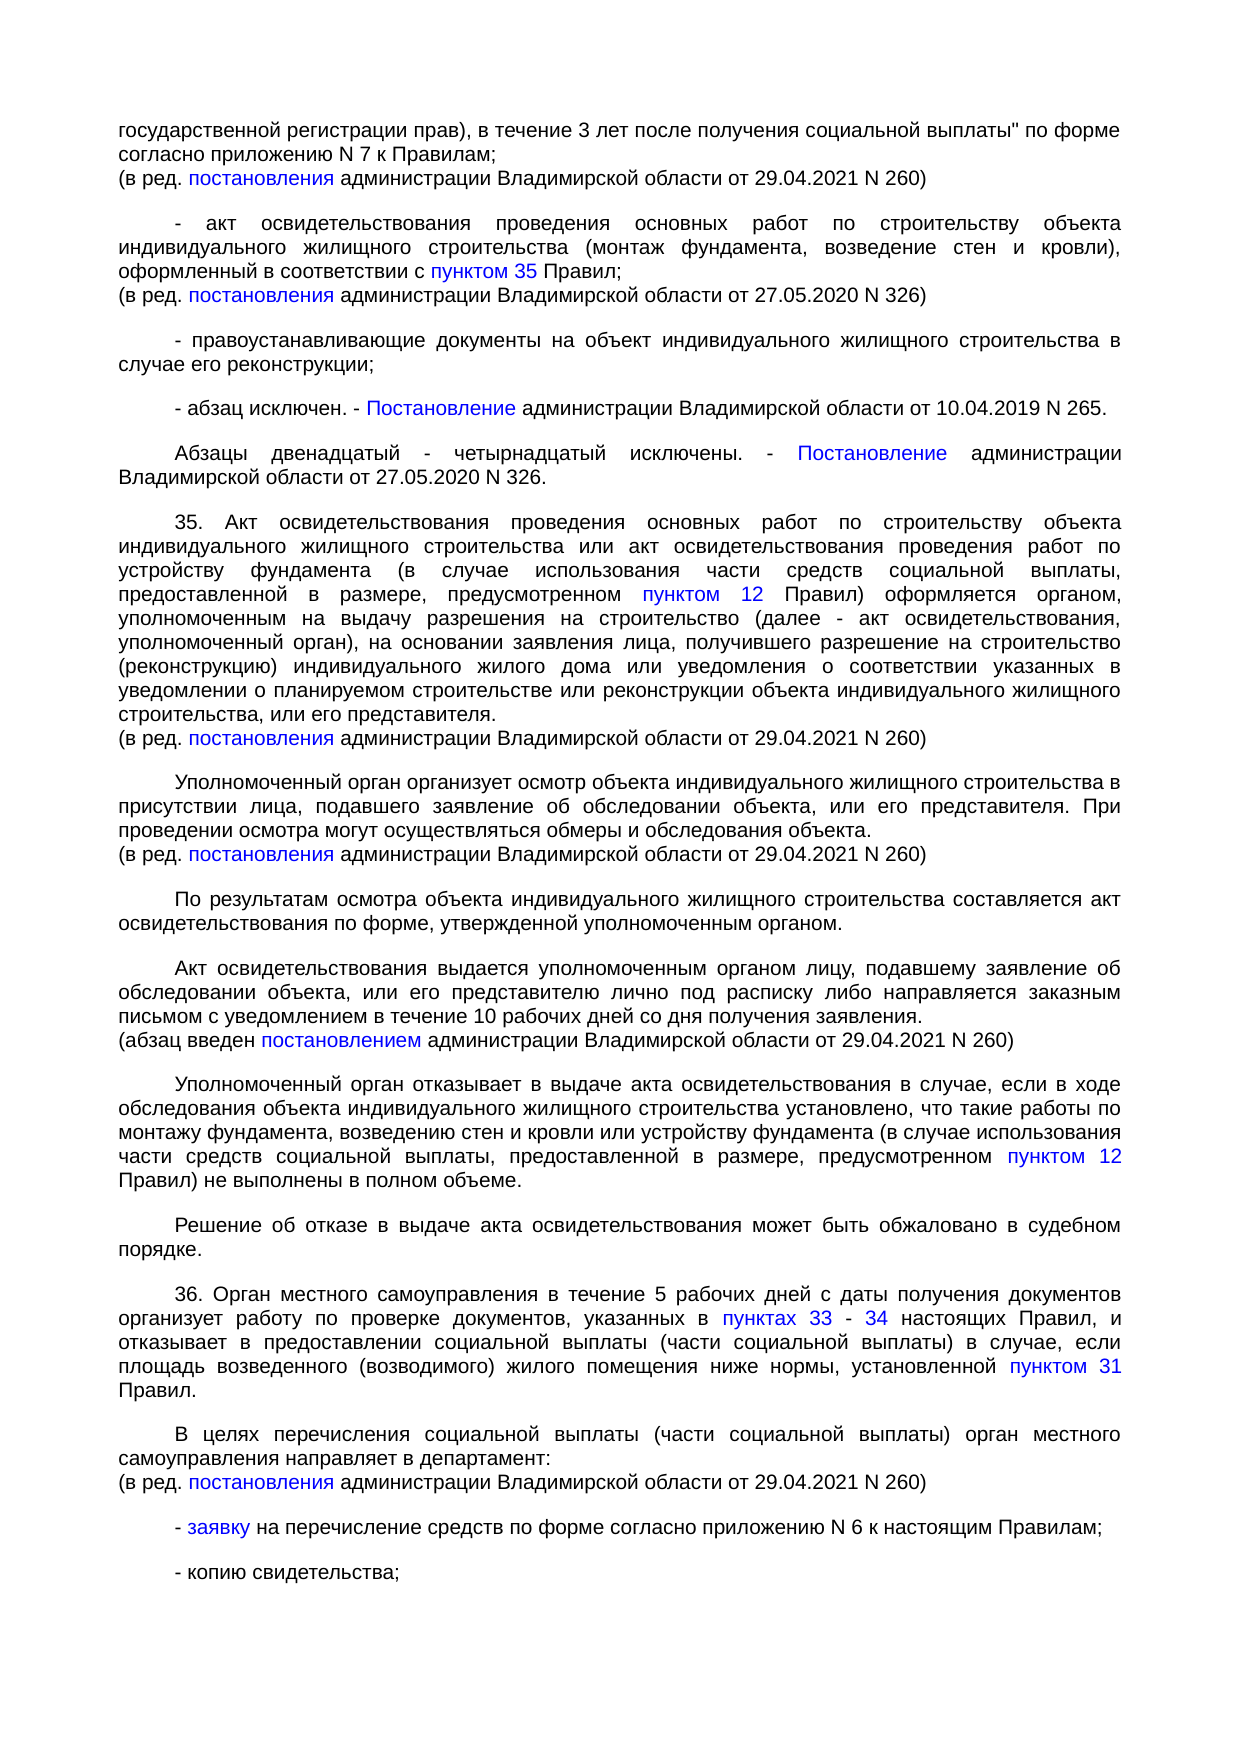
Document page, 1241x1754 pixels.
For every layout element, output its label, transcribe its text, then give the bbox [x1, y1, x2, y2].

text - абзац исключен. - Постановление администрации Владимирской области от 10.04.2019 N 265. [118, 396, 1122, 420]
text - заявку на перечисление средств по форме согласно приложению N 6 к настоящим Правилам; [118, 1515, 1122, 1539]
text Акт освидетельствования выдается уполномоченным органом лицу, подавшему заявление об обследовании объекта, или его представителю лично под расписку либо направляется заказным письмом с уведомлением в течение 10 рабочих дней со дня получения заявления. [118, 956, 1122, 1027]
text 36. Орган местного самоуправления в течение 5 рабочих дней с даты получения документов организует работу по проверке документов, указанных в пунктах 33 - 34 настоящих Правил, и отказывает в предоставлении социальной выплаты (части социальной выплаты) в случае, если площадь возведенного (возводимого) жилого помещения ниже нормы, установленной пунктом 31 Правил. [118, 1282, 1122, 1401]
text (в ред. постановления администрации Владимирской области от 27.05.2020 N 326) [118, 283, 1122, 307]
text (в ред. постановления администрации Владимирской области от 29.04.2021 N 260) [118, 1470, 1122, 1494]
text (абзац введен постановлением администрации Владимирской области от 29.04.2021 N 260) [118, 1027, 1122, 1051]
text По результатам осмотра объекта индивидуального жилищного строительства составляется акт освидетельствования по форме, утвержденной уполномоченным органом. [118, 887, 1122, 935]
text - правоустанавливающие документы на объект индивидуального жилищного строительства в случае его реконструкции; [118, 327, 1122, 375]
text 35. Акт освидетельствования проведения основных работ по строительству объекта индивидуального жилищного строительства или акт освидетельствования проведения работ по устройству фундамента (в случае использования части средств социальной выплаты, предоставленной в размере, предусмотренном пунктом 12 Правил) оформляется органом, уполномоченным на выдачу разрешения на строительство (далее - акт освидетельствования, уполномоченный орган), на основании заявления лица, получившего разрешение на строительство (реконструкцию) индивидуального жилого дома или уведомления о соответствии указанных в уведомлении о планируемом строительстве или реконструкции объекта индивидуального жилищного строительства, или его представителя. [118, 510, 1122, 725]
text государственной регистрации прав), в течение 3 лет после получения социальной выплаты" по форме согласно приложению N 7 к Правилам; [118, 118, 1122, 166]
text Абзацы двенадцатый - четырнадцатый исключены. - Постановление администрации Владимирской области от 27.05.2020 N 326. [118, 441, 1122, 489]
text Уполномоченный орган организует осмотр объекта индивидуального жилищного строительства в присутствии лица, подавшего заявление об обследовании объекта, или его представителя. При проведении осмотра могут осуществляться обмеры и обследования объекта. [118, 770, 1122, 842]
text Решение об отказе в выдаче акта освидетельствования может быть обжаловано в судебном порядке. [118, 1213, 1122, 1261]
text Уполномоченный орган отказывает в выдаче акта освидетельствования в случае, если в ходе обследования объекта индивидуального жилищного строительства установлено, что такие работы по монтажу фундамента, возведению стен и кровли или устройству фундамента (в случае использования части средств социальной выплаты, предоставленной в размере, предусмотренном пунктом 12 Правил) не выполнены в полном объеме. [118, 1072, 1122, 1192]
text (в ред. постановления администрации Владимирской области от 29.04.2021 N 260) [118, 842, 1122, 866]
text - копию свидетельства; [118, 1560, 1122, 1584]
text В целях перечисления социальной выплаты (части социальной выплаты) орган местного самоуправления направляет в департамент: [118, 1422, 1122, 1470]
text (в ред. постановления администрации Владимирской области от 29.04.2021 N 260) [118, 725, 1122, 749]
text - акт освидетельствования проведения основных работ по строительству объекта индивидуального жилищного строительства (монтаж фундамента, возведение стен и кровли), оформленный в соответствии с пунктом 35 Правил; [118, 211, 1122, 283]
text (в ред. постановления администрации Владимирской области от 29.04.2021 N 260) [118, 166, 1122, 190]
